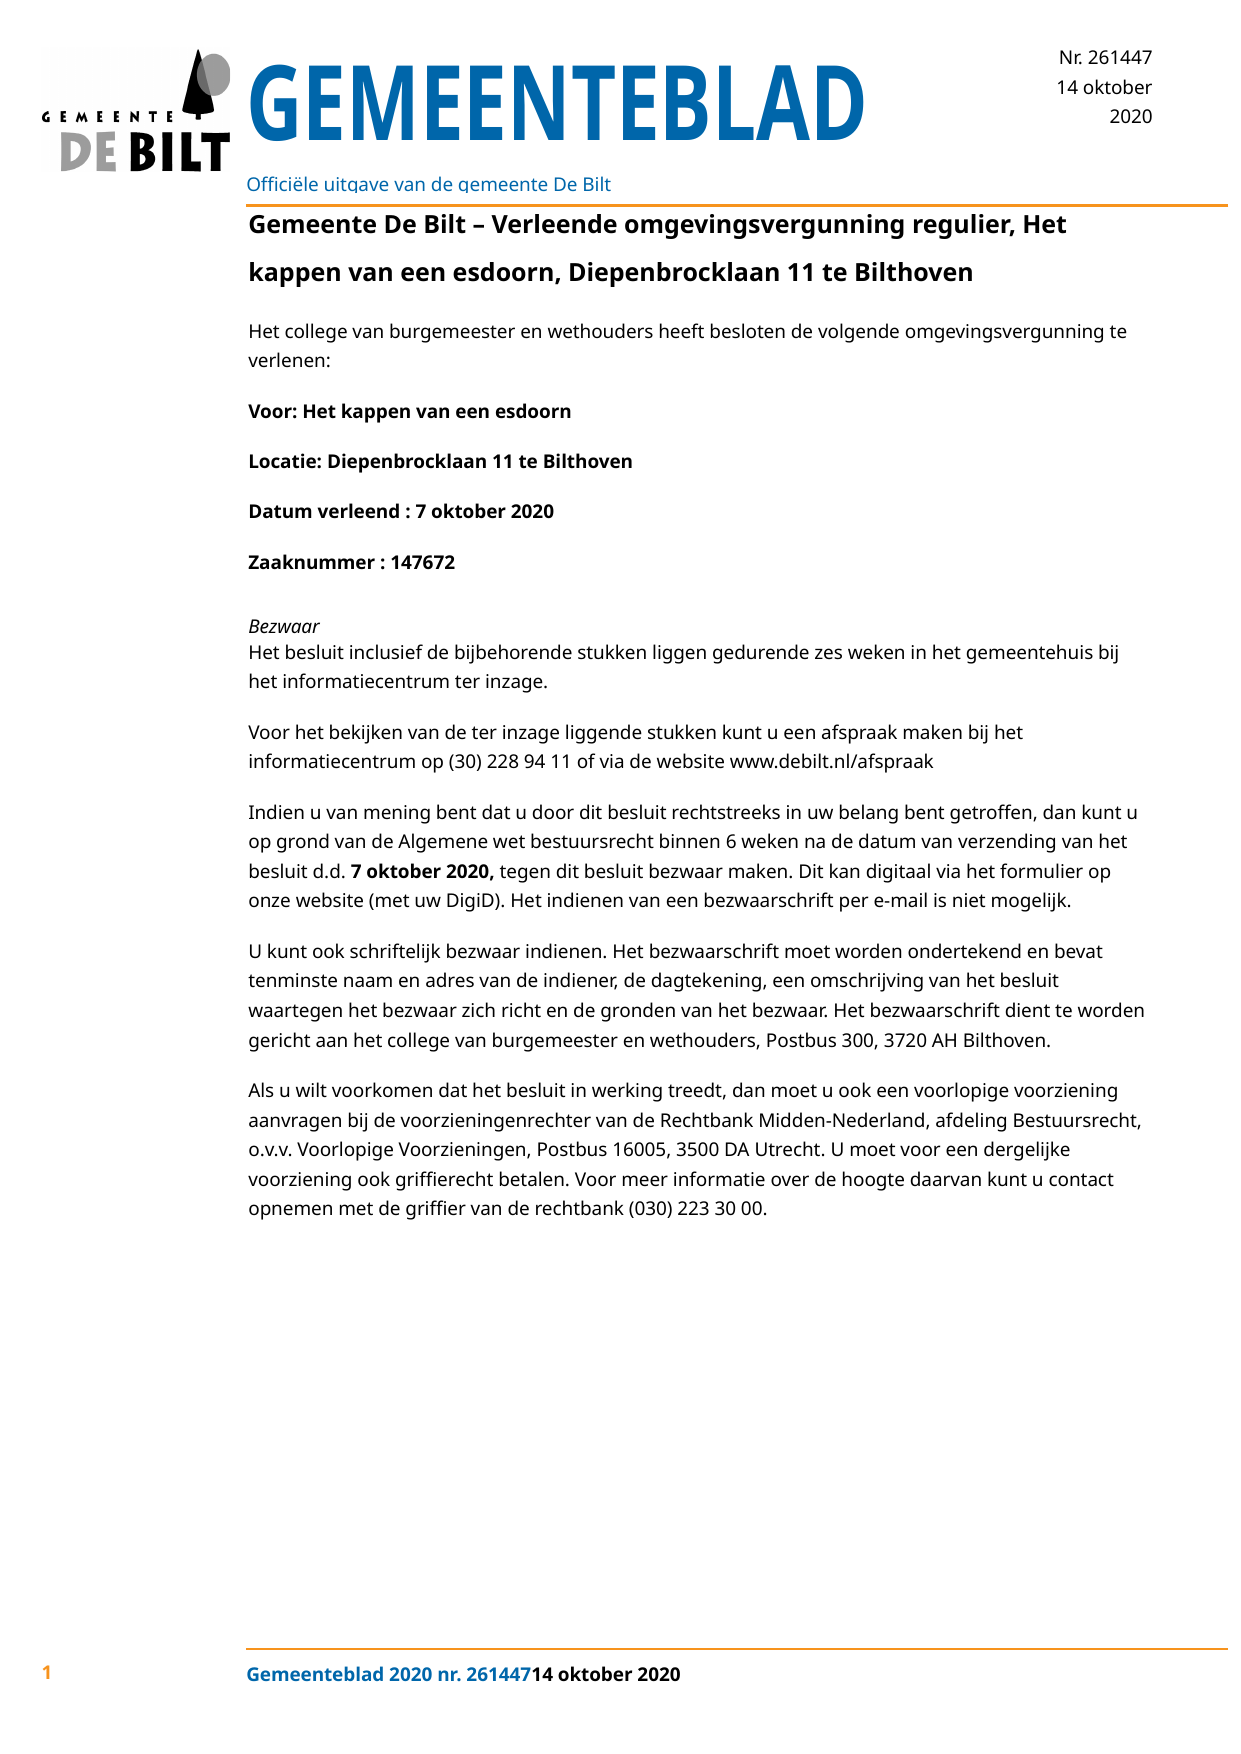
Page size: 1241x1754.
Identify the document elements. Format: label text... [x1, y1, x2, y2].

text Het besluit inclusief de bijbehorende stukken liggen gedurende zes weken in het gemeentehuis bij het informatiecentrum ter inzage. [248, 639, 1152, 694]
text Voor: Het kappen van een esdoorn [248, 398, 1152, 424]
text U kunt ook schriftelijk bezwaar indienen. Het bezwaarschrift moet worden ondertekend en bevat tenminste naam en adres van de indiener, de dagtekening, een omschrijving van het besluit waartegen het bezwaar zich richt en de gronden van het bezwaar. Het bezwaarschrift dient te worden gericht aan het college van burgemeester en wethouders, Postbus 300, 3720 AH Bilthoven. [248, 938, 1152, 1052]
text Zaaknummer : 147672 [248, 549, 1152, 575]
text Het college van burgemeester en wethouders heeft besloten de volgende omgevingsvergunning te verlenen: [248, 318, 1152, 373]
text Locatie: Diepenbrocklaan 11 te Bilthoven [248, 448, 1152, 474]
text Gemeente De Bilt – Verleende omgevingsvergunning regulier, Het kappen van een esdoorn, Diepenbrocklaan 11 te Bilthoven [248, 207, 1152, 288]
text Voor het bekijken van de ter inzage liggende stukken kunt u een afspraak maken bij het informatiecentrum op (30) 228 94 11 of via de website www.debilt.nl/afspraak [248, 719, 1152, 774]
text Bezwaar [248, 613, 1152, 639]
text Datum verleend : 7 oktober 2020 [248, 499, 1152, 524]
text Indien u van mening bent dat u door dit besluit rechtstreeks in uw belang bent getroffen, dan kunt u op grond van de Algemene wet bestuursrecht binnen 6 weken na de datum van verzending van het besluit d.d. 7 oktober 2020, tegen dit besluit bezwaar maken. Dit kan digitaal via het formulier op onze website (met uw DigiD). Het indienen van een bezwaarschrift per e-mail is niet mogelijk. [248, 799, 1152, 913]
text Als u wilt voorkomen dat het besluit in werking treedt, dan moet u ook een voorlopige voorziening aanvragen bij de voorzieningenrechter van de Rechtbank Midden-Nederland, afdeling Bestuursrecht, o.v.v. Voorlopige Voorzieningen, Postbus 16005, 3500 DA Utrecht. U moet voor een dergelijke voorziening ook griffierecht betalen. Voor meer informatie over de hoogte daarvan kunt u contact opnemen met de griffier van de rechtbank (030) 223 30 00. [248, 1077, 1152, 1221]
picture [41, 47, 231, 172]
